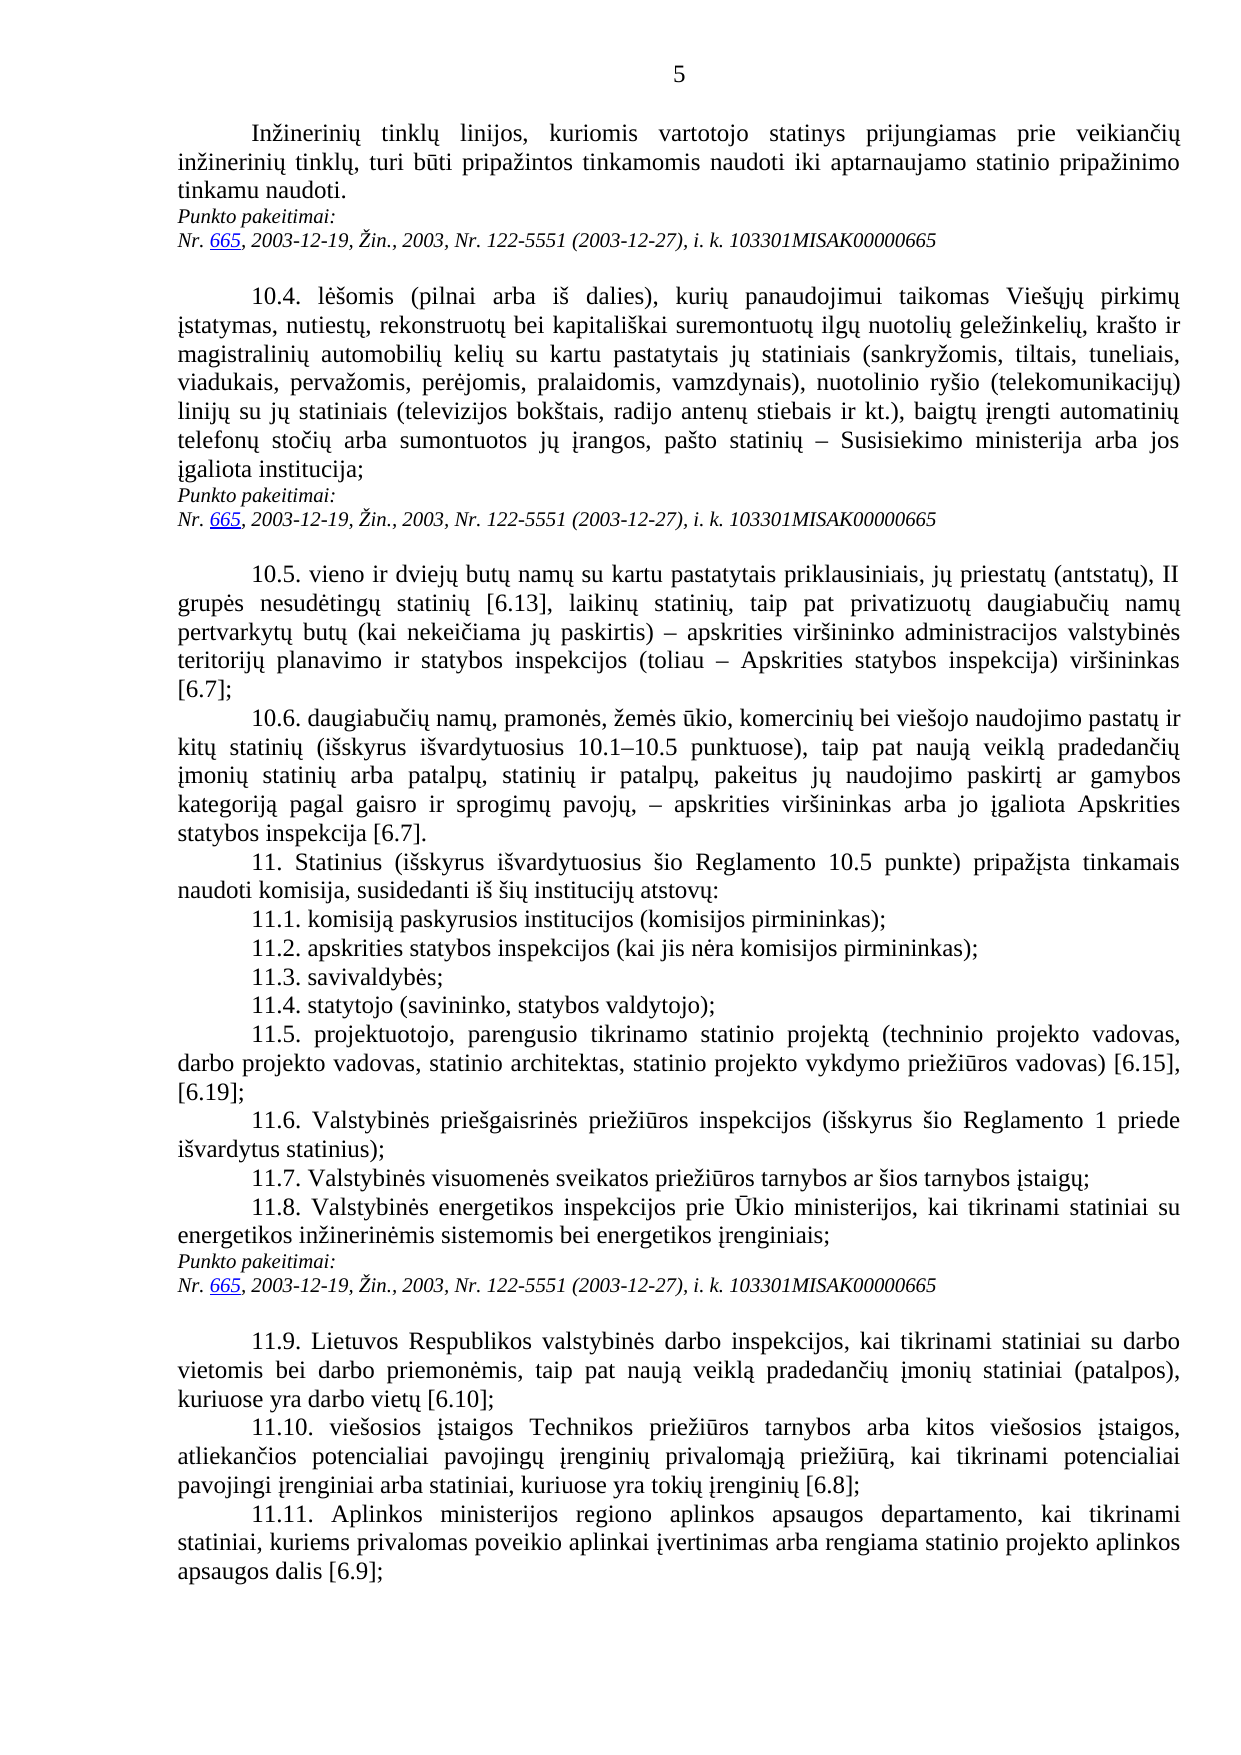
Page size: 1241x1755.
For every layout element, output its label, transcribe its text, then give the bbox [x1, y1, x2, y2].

text Inžinerinių tinklų linijos, kuriomis vartotojo statinys prijungiamas prie veikiančių inžinerinių tinklų, turi būti pripažintos tinkamomis naudoti iki aptarnaujamo statinio pripažinimo tinkamu naudoti. [177, 118, 1181, 204]
text Nr. 665, 2003-12-19, Žin., 2003, Nr. 122-5551 (2003-12-27), i. k. 103301MISAK00000665 [177, 1273, 1181, 1297]
text 11.8. Valstybinės energetikos inspekcijos prie Ūkio ministerijos, kai tikrinami statiniai su energetikos inžinerinėmis sistemomis bei energetikos įrenginiais; [177, 1192, 1181, 1249]
text 11.2. apskrities statybos inspekcijos (kai jis nėra komisijos pirmininkas); [177, 933, 1181, 962]
text 11. Statinius (išskyrus išvardytuosius šio Reglamento 10.5 punkte) pripažįsta tinkamais naudoti komisija, susidedanti iš šių institucijų atstovų: [177, 847, 1181, 904]
text 11.1. komisiją paskyrusios institucijos (komisijos pirmininkas); [177, 904, 1181, 933]
text Punkto pakeitimai: [177, 204, 1181, 228]
text Nr. 665, 2003-12-19, Žin., 2003, Nr. 122-5551 (2003-12-27), i. k. 103301MISAK00000665 [177, 228, 1181, 252]
text 11.3. savivaldybės; [177, 962, 1181, 991]
text 11.11. Aplinkos ministerijos regiono aplinkos apsaugos departamento, kai tikrinami statiniai, kuriems privalomas poveikio aplinkai įvertinimas arba rengiama statinio projekto aplinkos apsaugos dalis [6.9]; [177, 1499, 1181, 1585]
text 11.7. Valstybinės visuomenės sveikatos priežiūros tarnybos ar šios tarnybos įstaigų; [177, 1163, 1181, 1192]
text Punkto pakeitimai: [177, 1249, 1181, 1273]
text 11.4. statytojo (savininko, statybos valdytojo); [177, 991, 1181, 1019]
text 11.10. viešosios įstaigos Technikos priežiūros tarnybos arba kitos viešosios įstaigos, atliekančios potencialiai pavojingų įrenginių privalomąją priežiūrą, kai tikrinami potencialiai pavojingi įrenginiai arba statiniai, kuriuose yra tokių įrenginių [6.8]; [177, 1412, 1181, 1499]
text Punkto pakeitimai: [177, 482, 1181, 507]
text 11.6. Valstybinės priešgaisrinės priežiūros inspekcijos (išskyrus šio Reglamento 1 priede išvardytus statinius); [177, 1106, 1181, 1163]
text 10.4. lėšomis (pilnai arba iš dalies), kurių panaudojimui taikomas Viešųjų pirkimų įstatymas, nutiestų, rekonstruotų bei kapitališkai suremontuotų ilgų nuotolių geležinkelių, krašto ir magistralinių automobilių kelių su kartu pastatytais jų statiniais (sankryžomis, tiltais, tuneliais, viadukais, pervažomis, perėjomis, pralaidomis, vamzdynais), nuotolinio ryšio (telekomunikacijų) linijų su jų statiniais (televizijos bokštais, radijo antenų stiebais ir kt.), baigtų įrengti automatinių telefonų stočių arba sumontuotos jų įrangos, pašto statinių – Susisiekimo ministerija arba jos įgaliota institucija; [177, 281, 1181, 482]
text 11.5. projektuotojo, parengusio tikrinamo statinio projektą (techninio projekto vadovas, darbo projekto vadovas, statinio architektas, statinio projekto vykdymo priežiūros vadovas) [6.15], [6.19]; [177, 1019, 1181, 1106]
text 10.5. vieno ir dviejų butų namų su kartu pastatytais priklausiniais, jų priestatų (antstatų), II grupės nesudėtingų statinių [6.13], laikinų statinių, taip pat privatizuotų daugiabučių namų pertvarkytų butų (kai nekeičiama jų paskirtis) – apskrities viršininko administracijos valstybinės teritorijų planavimo ir statybos inspekcijos (toliau – Apskrities statybos inspekcija) viršininkas [6.7]; [177, 559, 1181, 703]
text 10.6. daugiabučių namų, pramonės, žemės ūkio, komercinių bei viešojo naudojimo pastatų ir kitų statinių (išskyrus išvardytuosius 10.1–10.5 punktuose), taip pat naują veiklą pradedančių įmonių statinių arba patalpų, statinių ir patalpų, pakeitus jų naudojimo paskirtį ar gamybos kategoriją pagal gaisro ir sprogimų pavojų, – apskrities viršininkas arba jo įgaliota Apskrities statybos inspekcija [6.7]. [177, 703, 1181, 847]
text Nr. 665, 2003-12-19, Žin., 2003, Nr. 122-5551 (2003-12-27), i. k. 103301MISAK00000665 [177, 507, 1181, 531]
text 11.9. Lietuvos Respublikos valstybinės darbo inspekcijos, kai tikrinami statiniai su darbo vietomis bei darbo priemonėmis, taip pat naują veiklą pradedančių įmonių statiniai (patalpos), kuriuose yra darbo vietų [6.10]; [177, 1326, 1181, 1412]
